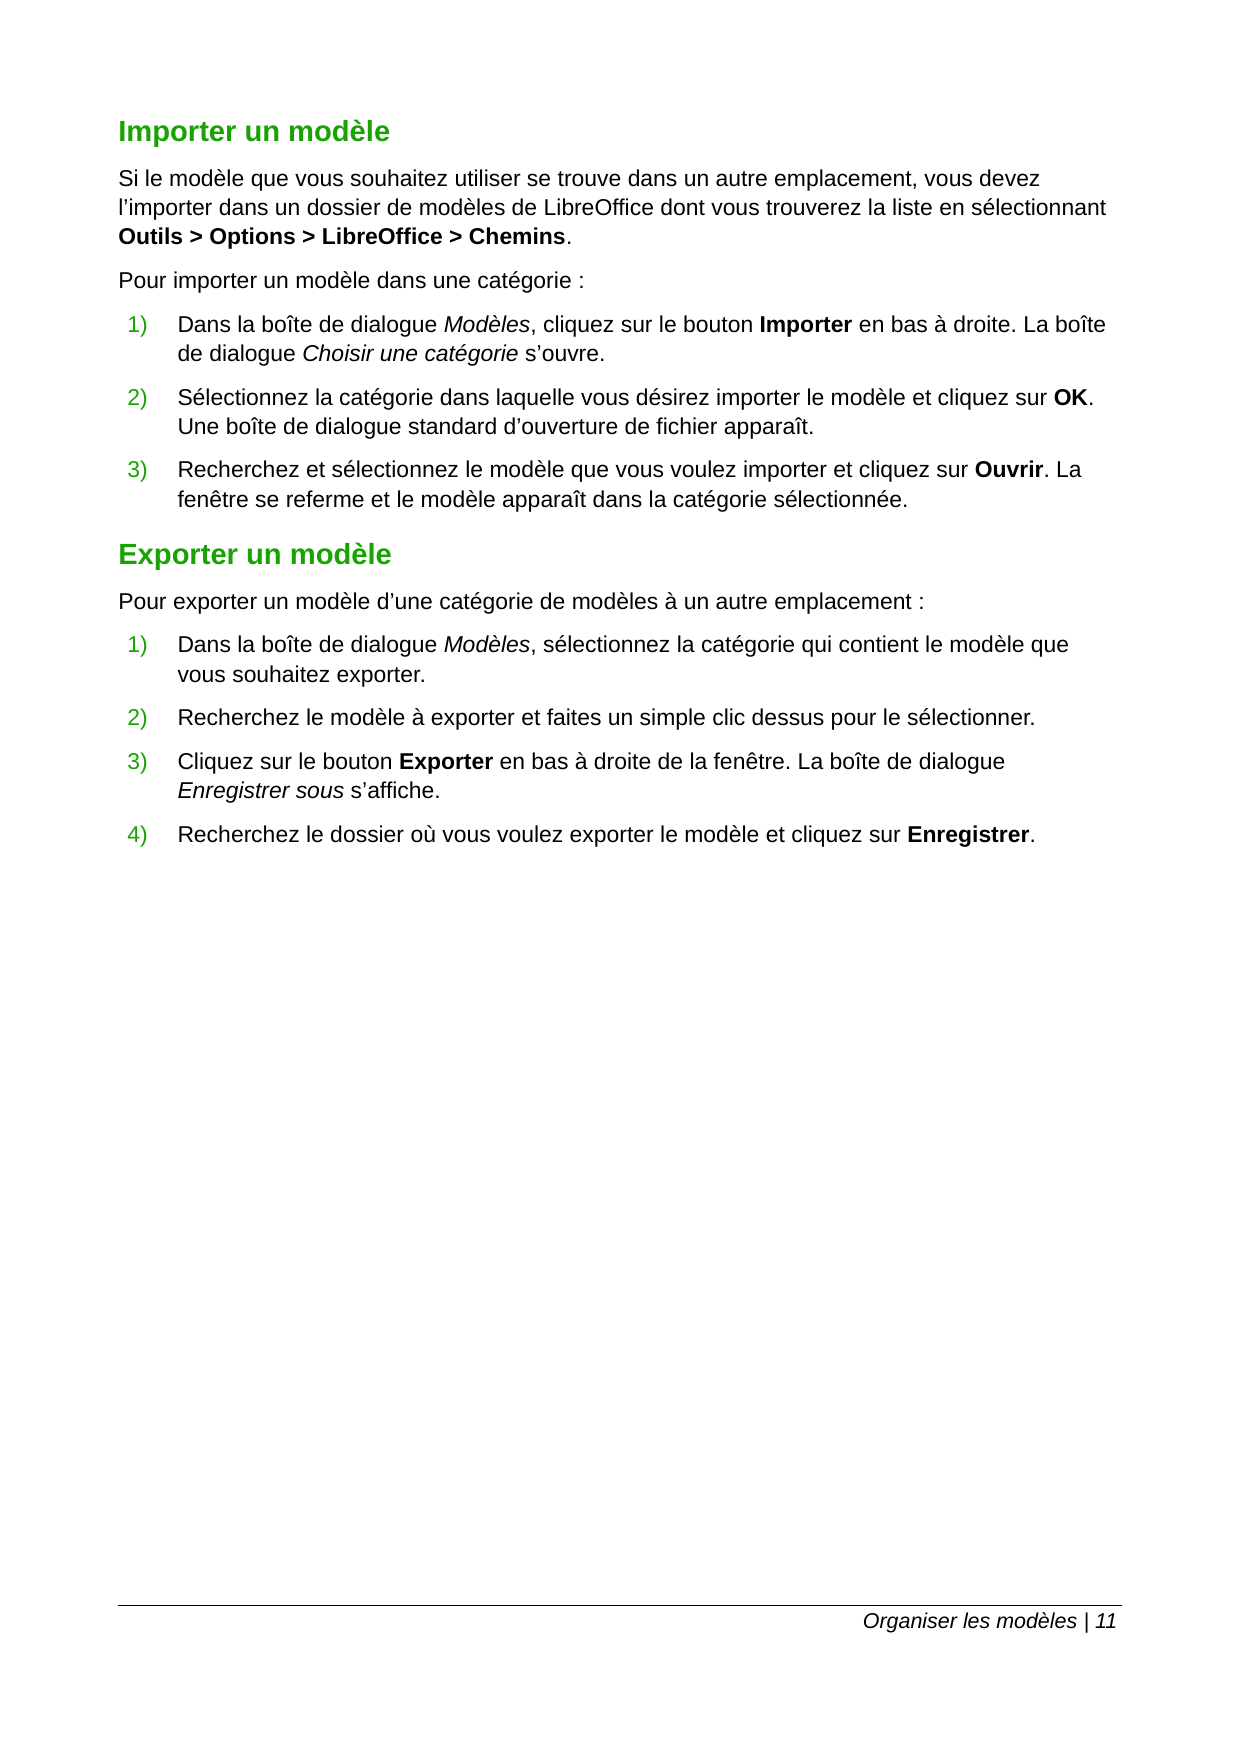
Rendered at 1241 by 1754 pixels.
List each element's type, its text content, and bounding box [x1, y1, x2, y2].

list Recherchez le modèle à exporter et faites un simple clic dessus pour le sélectionner. [148, 701, 1122, 731]
list Dans la boîte de dialogue Modèles, sélectionnez la catégorie qui contient le modèle que vous souhaitez exporter. [148, 628, 1122, 687]
text Pour importer un modèle dans une catégorie : [118, 264, 1122, 293]
text Pour exporter un modèle d’une catégorie de modèles à un autre emplacement : [118, 585, 1122, 614]
subtitle Importer un modèle [118, 118, 1122, 147]
list Recherchez et sélectionnez le modèle que vous voulez importer et cliquez sur Ouvrir. La fenêtre se referme et le modèle apparaît dans la catégorie sélectionnée. [148, 453, 1122, 512]
list Dans la boîte de dialogue Modèles, cliquez sur le bouton Importer en bas à droite. La boîte de dialogue Choisir une catégorie s’ouvre. [148, 308, 1122, 366]
subtitle Exporter un modèle [118, 541, 1122, 570]
text Si le modèle que vous souhaitez utiliser se trouve dans un autre emplacement, vous devez l’importer dans un dossier de modèles de LibreOffice dont vous trouverez la liste en sélectionnant Outils > Options > LibreOffice > Chemins. [118, 162, 1122, 249]
list Recherchez le dossier où vous voulez exporter le modèle et cliquez sur Enregistrer. [148, 818, 1122, 847]
list Cliquez sur le bouton Exporter en bas à droite de la fenêtre. La boîte de dialogue Enregistrer sous s’affiche. [148, 745, 1122, 803]
list Sélectionnez la catégorie dans laquelle vous désirez importer le modèle et cliquez sur OK. Une boîte de dialogue standard d’ouverture de fichier apparaît. [148, 381, 1122, 439]
